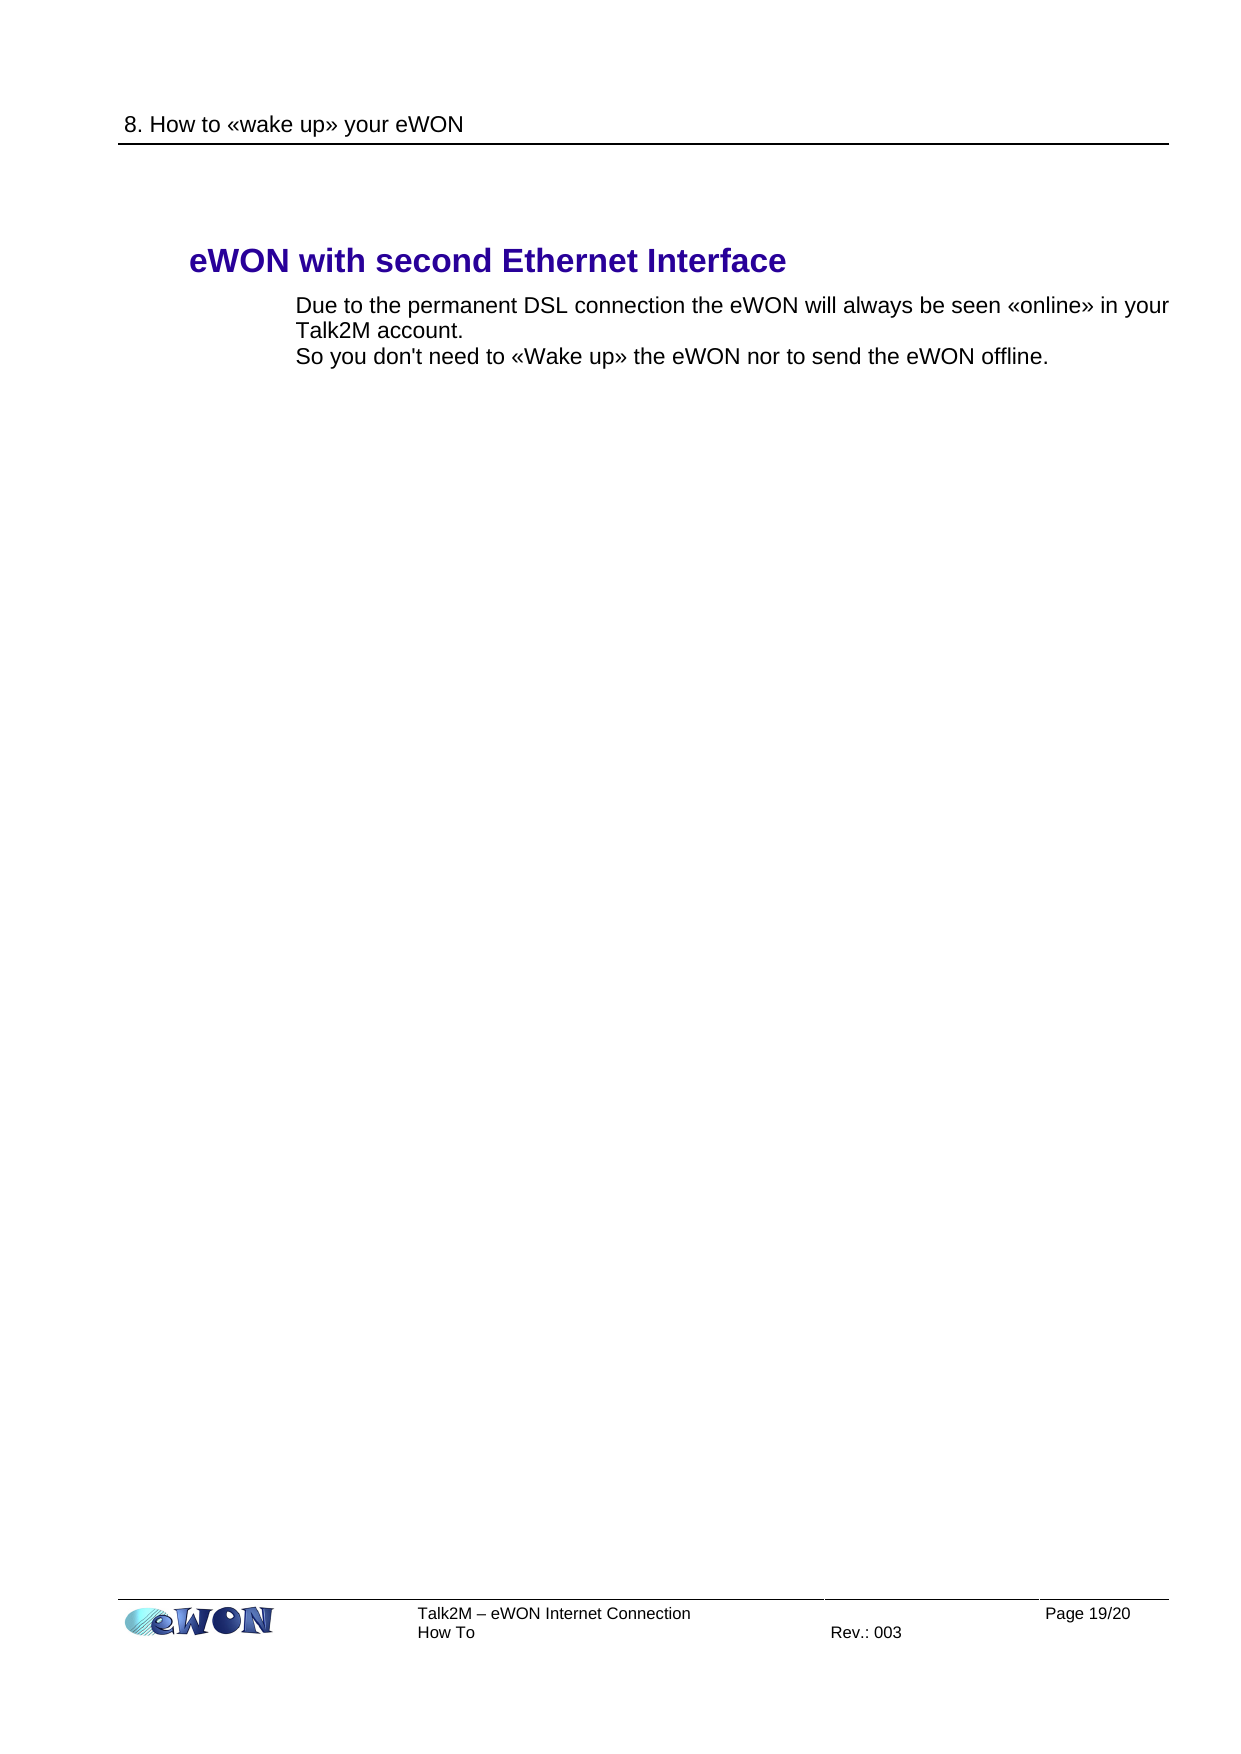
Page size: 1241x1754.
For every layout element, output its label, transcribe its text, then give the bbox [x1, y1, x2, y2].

picture [123, 1604, 277, 1638]
text Due to the permanent DSL connection the eWON will always be seen «online» in your Talk2M account. So you don't need to «Wake up» the eWON nor to send the eWON offline. [295, 292, 1169, 369]
subtitle eWON with second Ethernet Interface [159, 242, 1169, 280]
